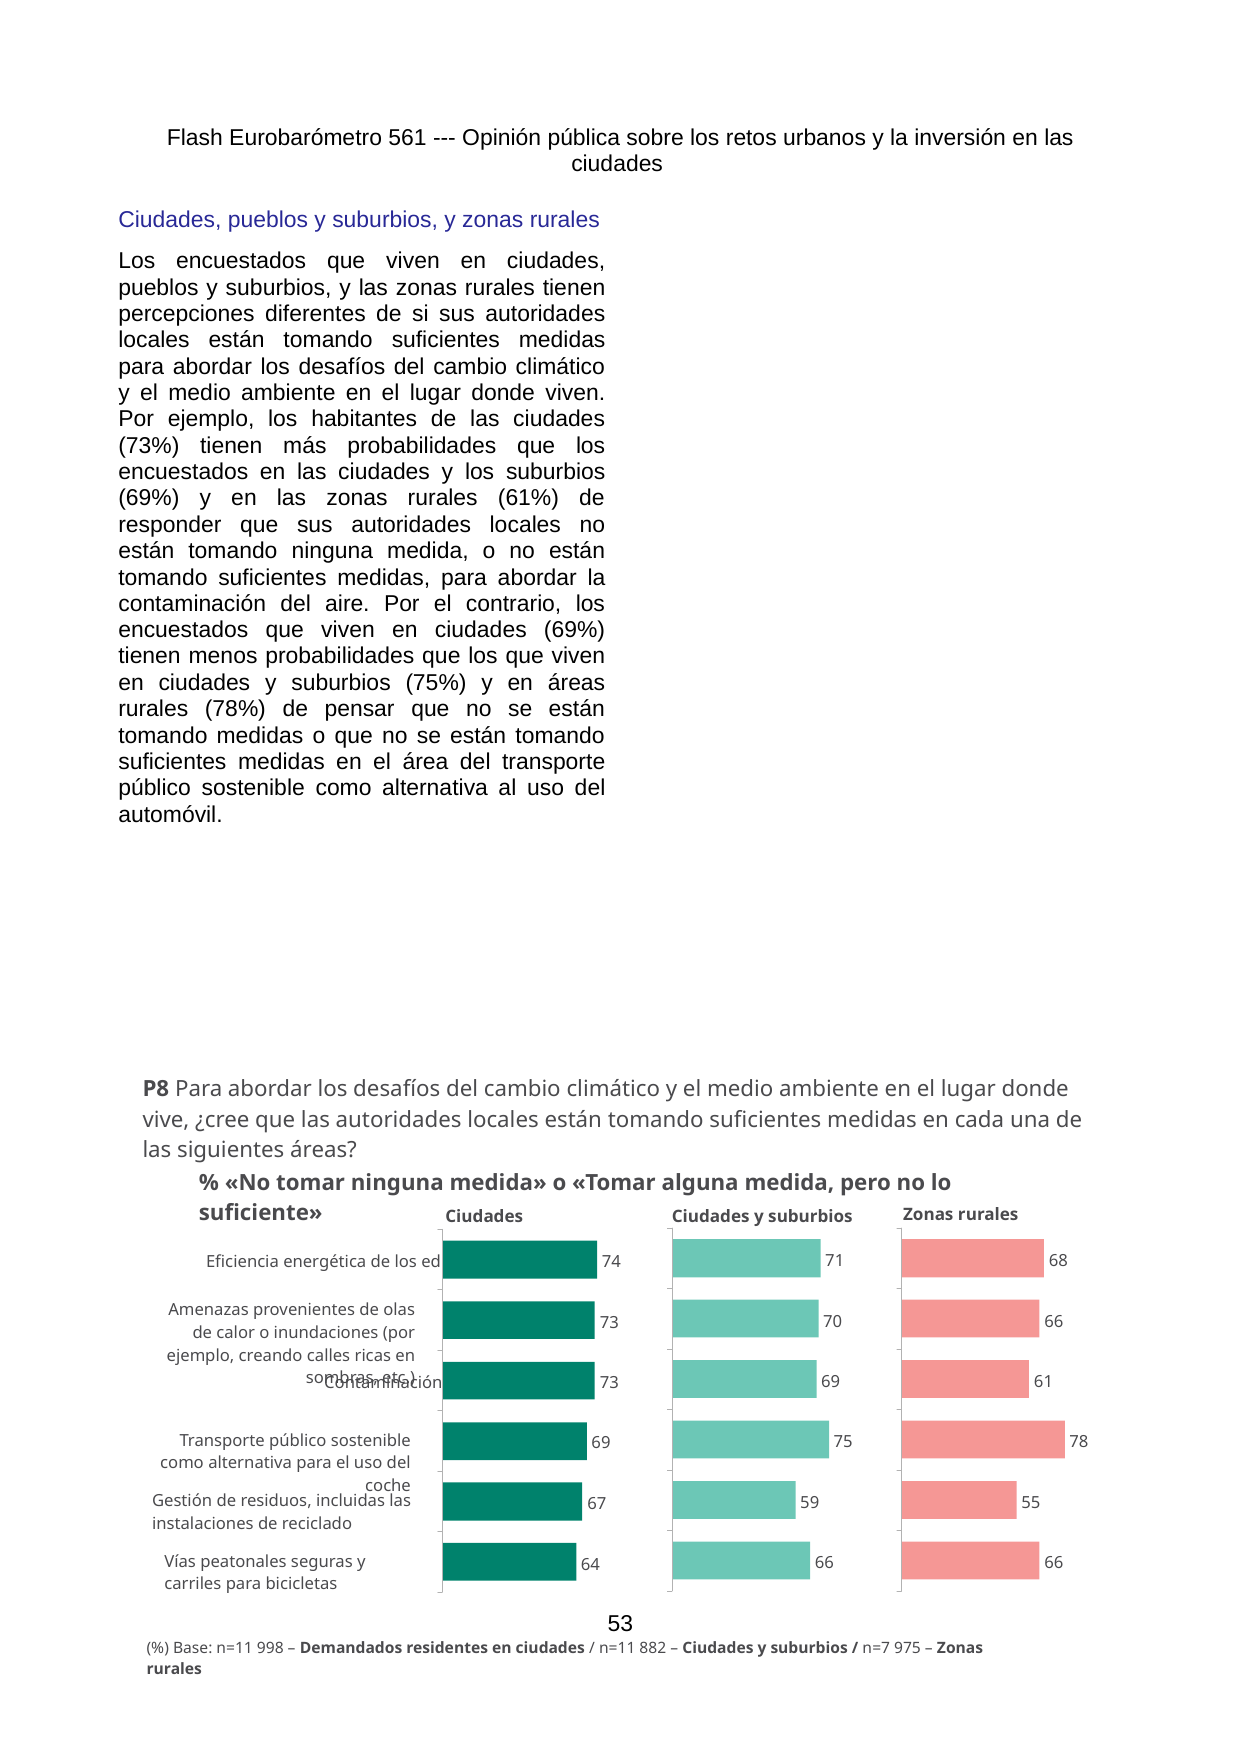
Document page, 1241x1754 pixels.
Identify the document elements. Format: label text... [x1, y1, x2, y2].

text Ciudades, pueblos y suburbios, y zonas rurales [118, 206, 605, 233]
text Los encuestados que viven en ciudades, pueblos y suburbios, y las zonas rurales tienen percepciones diferentes de si sus autoridades locales están tomando suficientes medidas para abordar los desafíos del cambio climático y el medio ambiente en el lugar donde viven. Por ejemplo, los habitantes de las ciudades (73%) tienen más probabilidades que los encuestados en las ciudades y los suburbios (69%) y en las zonas rurales (61%) de responder que sus autoridades locales no están tomando ninguna medida, o no están tomando suficientes medidas, para abordar la contaminación del aire. Por el contrario, los encuestados que viven en ciudades (69%) tienen menos probabilidades que los que viven en ciudades y suburbios (75%) y en áreas rurales (78%) de pensar que no se están tomando medidas o que no se están tomando suficientes medidas en el área del transporte público sostenible como alternativa al uso del automóvil. [118, 247, 605, 827]
